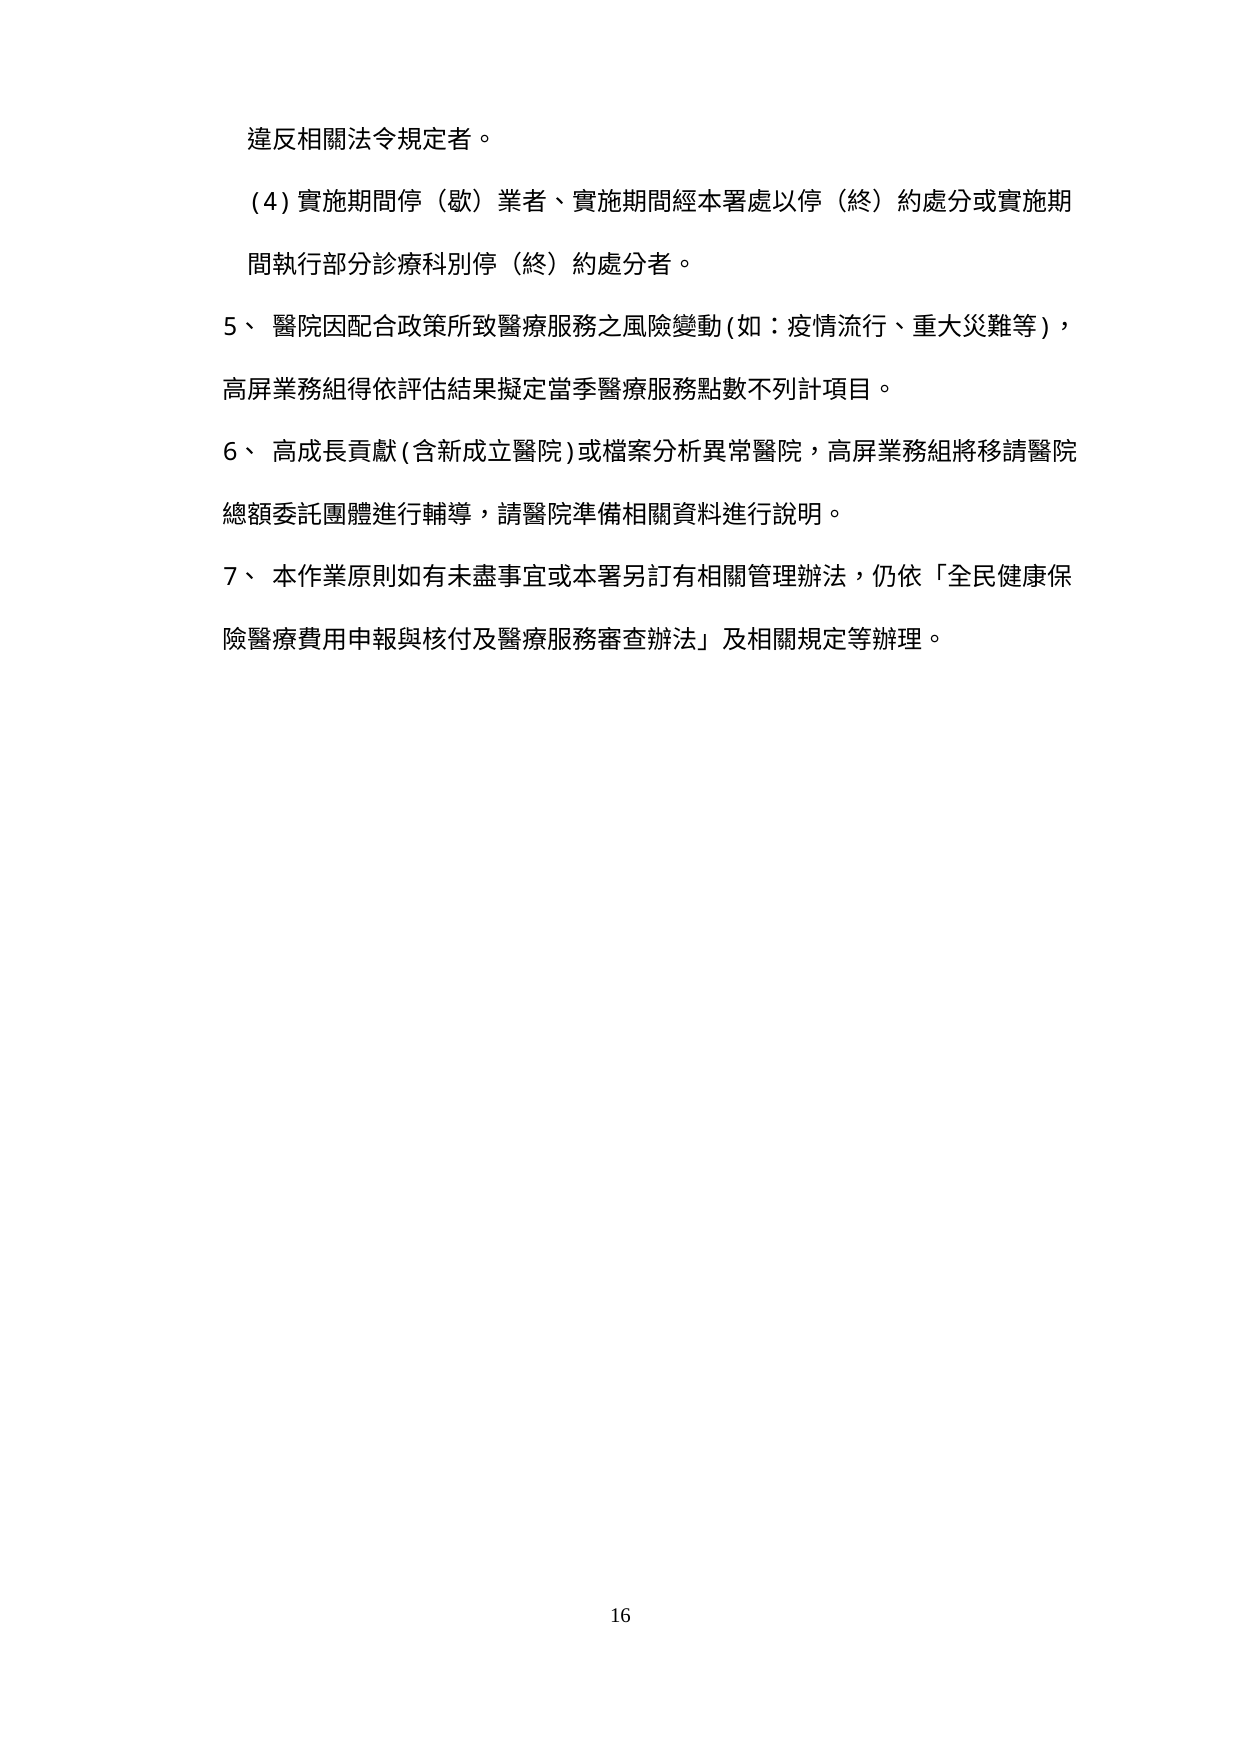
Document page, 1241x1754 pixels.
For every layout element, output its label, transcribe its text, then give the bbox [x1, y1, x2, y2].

list 實施期間停（歇）業者、實施期間經本署處以停（終）約處分或實施期間執行部分診療科別停（終）約處分者。 [248, 158, 1092, 283]
list 高成長貢獻(含新成立醫院)或檔案分析異常醫院，高屏業務組將移請醫院總額委託團體進行輔導，請醫院準備相關資料進行說明。 [223, 408, 1092, 533]
list 醫院因配合政策所致醫療服務之風險變動(如：疫情流行、重大災難等)，高屏業務組得依評估結果擬定當季醫療服務點數不列計項目。 [223, 283, 1092, 408]
list 本作業原則如有未盡事宜或本署另訂有相關管理辦法，仍依「全民健康保險醫療費用申報與核付及醫療服務審查辦法」及相關規定等辦理。 [223, 533, 1092, 658]
list 違反相關法令規定者。 [248, 96, 1092, 158]
